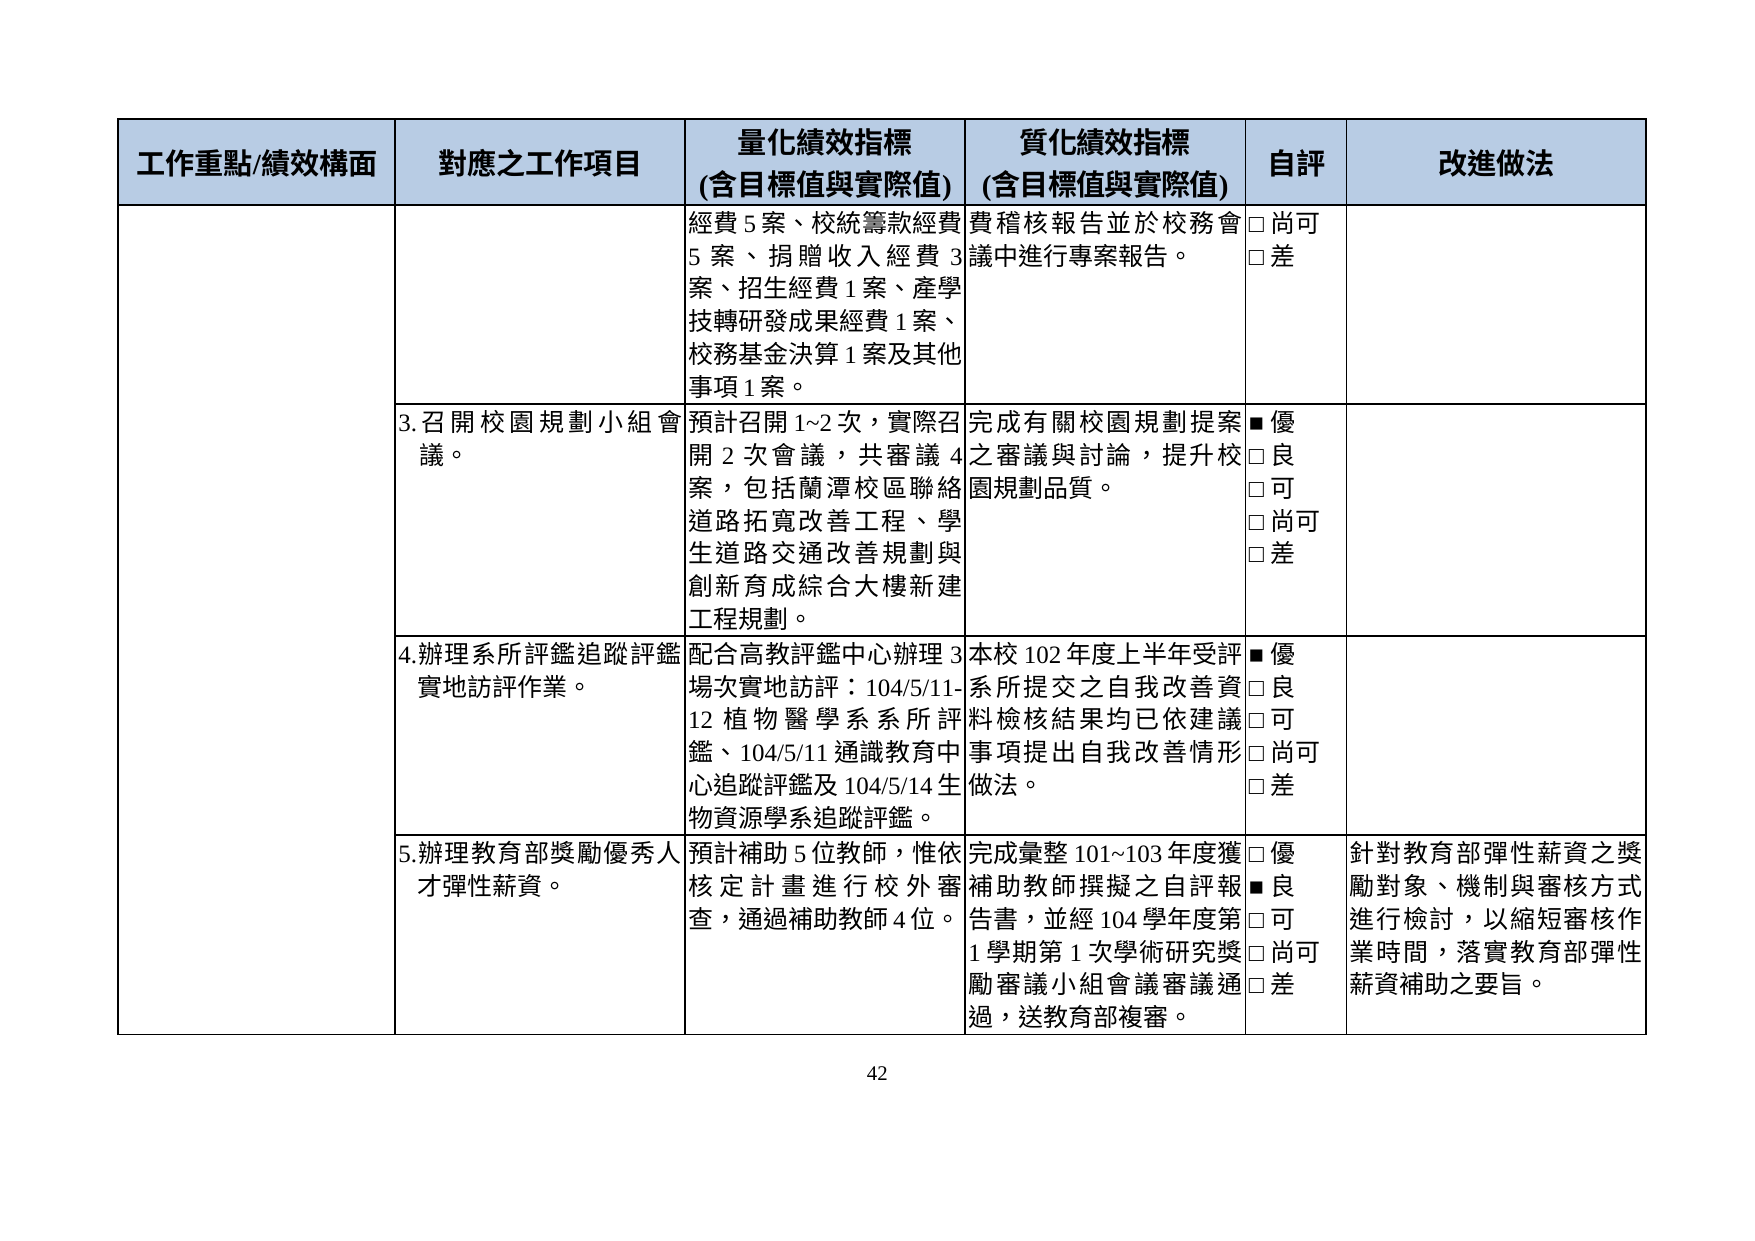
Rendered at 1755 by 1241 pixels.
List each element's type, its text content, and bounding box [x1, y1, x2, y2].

table_cell 本校102年度上半年受評系所提交之自我改善資料檢核結果均已依建議事項提出自我改善情形做法。 [966, 637, 1245, 834]
table_cell 4.辦理系所評鑑追蹤評鑑實地訪評作業。 [396, 637, 684, 834]
table_cell ■ 優 □ 良 □ 可 □ 尚可 □ 差 [1246, 405, 1346, 635]
table_header 量化績效指標 (含目標值與實際值) [686, 120, 964, 204]
table_header 工作重點/績效構面 [119, 120, 394, 204]
table_cell 針對教育部彈性薪資之獎勵對象、機制與審核方式進行檢討，以縮短審核作業時間，落實教育部彈性薪資補助之要旨。 [1347, 836, 1645, 1033]
table_header 改進做法 [1347, 120, 1645, 204]
table_cell □ 尚可 □ 差 [1246, 206, 1346, 403]
table_header 質化績效指標 (含目標值與實際值) [966, 120, 1245, 204]
table_cell 完成有關校園規劃提案之審議與討論，提升校園規劃品質。 [966, 405, 1245, 635]
table_cell 3.召開校園規劃小組會議。 [396, 405, 684, 635]
table_header 對應之工作項目 [396, 120, 684, 204]
table_cell [396, 206, 684, 403]
table_cell [1347, 637, 1645, 834]
table_cell □ 優 ■ 良 □ 可 □ 尚可 □ 差 [1246, 836, 1346, 1033]
table_cell [1347, 206, 1645, 403]
table_cell 預計召開1~2次，實際召開2次會議，共審議4案，包括蘭潭校區聯絡道路拓寬改善工程、學生道路交通改善規劃與創新育成綜合大樓新建工程規劃。 [686, 405, 964, 635]
table_cell 預計補助5位教師，惟依核定計畫進行校外審查，通過補助教師4位。 [686, 836, 964, 1033]
table_cell [1347, 405, 1645, 635]
table_cell 經費5案、校統籌款經費5案、捐贈收入經費3案、招生經費1案、產學技轉研發成果經費1案、校務基金決算1案及其他事項1案。 [686, 206, 964, 403]
table_cell [119, 206, 394, 1033]
table_cell 完成彙整101~103年度獲補助教師撰擬之自評報告書，並經104學年度第1學期第1次學術研究獎勵審議小組會議審議通過，送教育部複審。 [966, 836, 1245, 1033]
table_cell 費稽核報告並於校務會議中進行專案報告。 [966, 206, 1245, 403]
table_cell 配合高教評鑑中心辦理3場次實地訪評：104/5/11-12植物醫學系系所評鑑、104/5/11通識教育中心追蹤評鑑及104/5/14生物資源學系追蹤評鑑。 [686, 637, 964, 834]
table_header 自評 [1246, 120, 1346, 204]
table_cell 5.辦理教育部獎勵優秀人才彈性薪資。 [396, 836, 684, 1033]
table_cell ■ 優 □ 良 □ 可 □ 尚可 □ 差 [1246, 637, 1346, 834]
